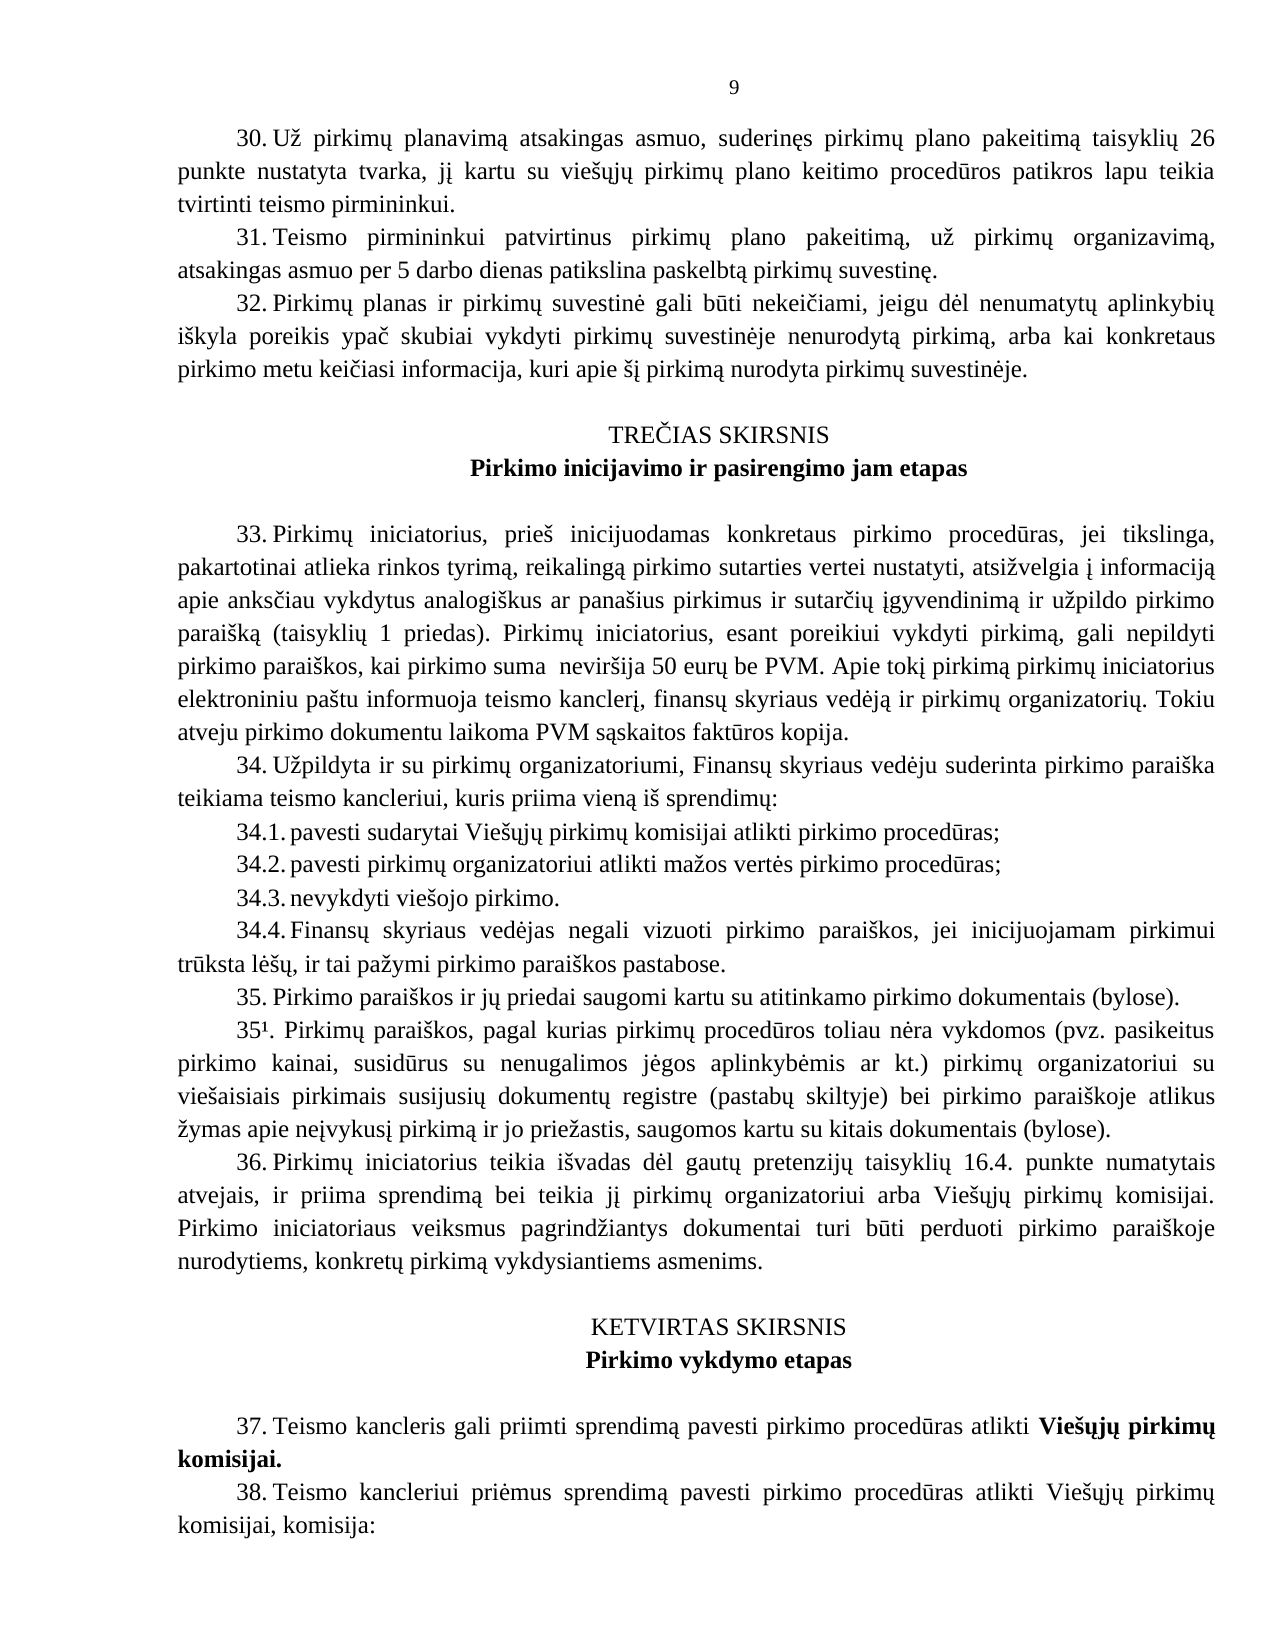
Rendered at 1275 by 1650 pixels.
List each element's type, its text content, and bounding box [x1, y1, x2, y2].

text 34.1. pavesti sudarytai Viešųjų pirkimų komisijai atlikti pirkimo procedūras; [177, 817, 1216, 845]
text 33. Pirkimų iniciatorius, prieš inicijuodamas konkretaus pirkimo procedūras, jei tikslinga, pakartotinai atlieka rinkos tyrimą, reikalingą pirkimo sutarties vertei nustatyti, atsižvelgia į informaciją apie anksčiau vykdytus analogiškus ar panašius pirkimus ir sutarčių įgyvendinimą ir užpildo pirkimo paraišką (taisyklių 1 priedas). Pirkimų iniciatorius, esant poreikiui vykdyti pirkimą, gali nepildyti pirkimo paraiškos, kai pirkimo suma neviršija 50 eurų be PVM. Apie tokį pirkimą pirkimų iniciatorius elektroniniu paštu informuoja teismo kanclerį, finansų skyriaus vedėją ir pirkimų organizatorių. Tokiu atveju pirkimo dokumentu laikoma PVM sąskaitos faktūros kopija. [177, 519, 1216, 746]
text 35. Pirkimo paraiškos ir jų priedai saugomi kartu su atitinkamo pirkimo dokumentais (bylose). [177, 982, 1216, 1010]
text 31. Teismo pirmininkui patvirtinus pirkimų plano pakeitimą, už pirkimų organizavimą, atsakingas asmuo per 5 darbo dienas patikslina paskelbtą pirkimų suvestinę. [177, 222, 1216, 284]
text 30. Už pirkimų planavimą atsakingas asmuo, suderinęs pirkimų plano pakeitimą taisyklių 26 punkte nustatyta tvarka, jį kartu su viešųjų pirkimų plano keitimo procedūros patikros lapu teikia tvirtinti teismo pirmininkui. [177, 123, 1216, 218]
text Pirkimo vykdymo etapas [222, 1345, 1216, 1374]
text KETVIRTAS SKIRSNIS [222, 1312, 1216, 1341]
text 34.3. nevykdyti viešojo pirkimo. [177, 883, 1216, 911]
text 37. Teismo kancleris gali priimti sprendimą pavesti pirkimo procedūras atlikti Viešųjų pirkimų komisijai. [177, 1411, 1216, 1473]
text 34.2. pavesti pirkimų organizatoriui atlikti mažos vertės pirkimo procedūras; [177, 849, 1216, 878]
text 34.4. Finansų skyriaus vedėjas negali vizuoti pirkimo paraiškos, jei inicijuojamam pirkimui trūksta lėšų, ir tai pažymi pirkimo paraiškos pastabose. [177, 916, 1216, 977]
text 38. Teismo kancleriui priėmus sprendimą pavesti pirkimo procedūras atlikti Viešųjų pirkimų komisijai, komisija: [177, 1477, 1216, 1539]
text TREČIAS SKIRSNIS [222, 420, 1216, 449]
text Pirkimo inicijavimo ir pasirengimo jam etapas [222, 453, 1216, 482]
text 35¹. Pirkimų paraiškos, pagal kurias pirkimų procedūros toliau nėra vykdomos (pvz. pasikeitus pirkimo kainai, susidūrus su nenugalimos jėgos aplinkybėmis ar kt.) pirkimų organizatoriui su viešaisiais pirkimais susijusių dokumentų registre (pastabų skiltyje) bei pirkimo paraiškoje atlikus žymas apie neįvykusį pirkimą ir jo priežastis, saugomos kartu su kitais dokumentais (bylose). [177, 1015, 1216, 1142]
text 36. Pirkimų iniciatorius teikia išvadas dėl gautų pretenzijų taisyklių 16.4. punkte numatytais atvejais, ir priima sprendimą bei teikia jį pirkimų organizatoriui arba Viešųjų pirkimų komisijai. Pirkimo iniciatoriaus veiksmus pagrindžiantys dokumentai turi būti perduoti pirkimo paraiškoje nurodytiems, konkretų pirkimą vykdysiantiems asmenims. [177, 1147, 1216, 1274]
text 34. Užpildyta ir su pirkimų organizatoriumi, Finansų skyriaus vedėju suderinta pirkimo paraiška teikiama teismo kancleriui, kuris priima vieną iš sprendimų: [177, 751, 1216, 812]
text 32. Pirkimų planas ir pirkimų suvestinė gali būti nekeičiami, jeigu dėl nenumatytų aplinkybių iškyla poreikis ypač skubiai vykdyti pirkimų suvestinėje nenurodytą pirkimą, arba kai konkretaus pirkimo metu keičiasi informacija, kuri apie šį pirkimą nurodyta pirkimų suvestinėje. [177, 288, 1216, 383]
